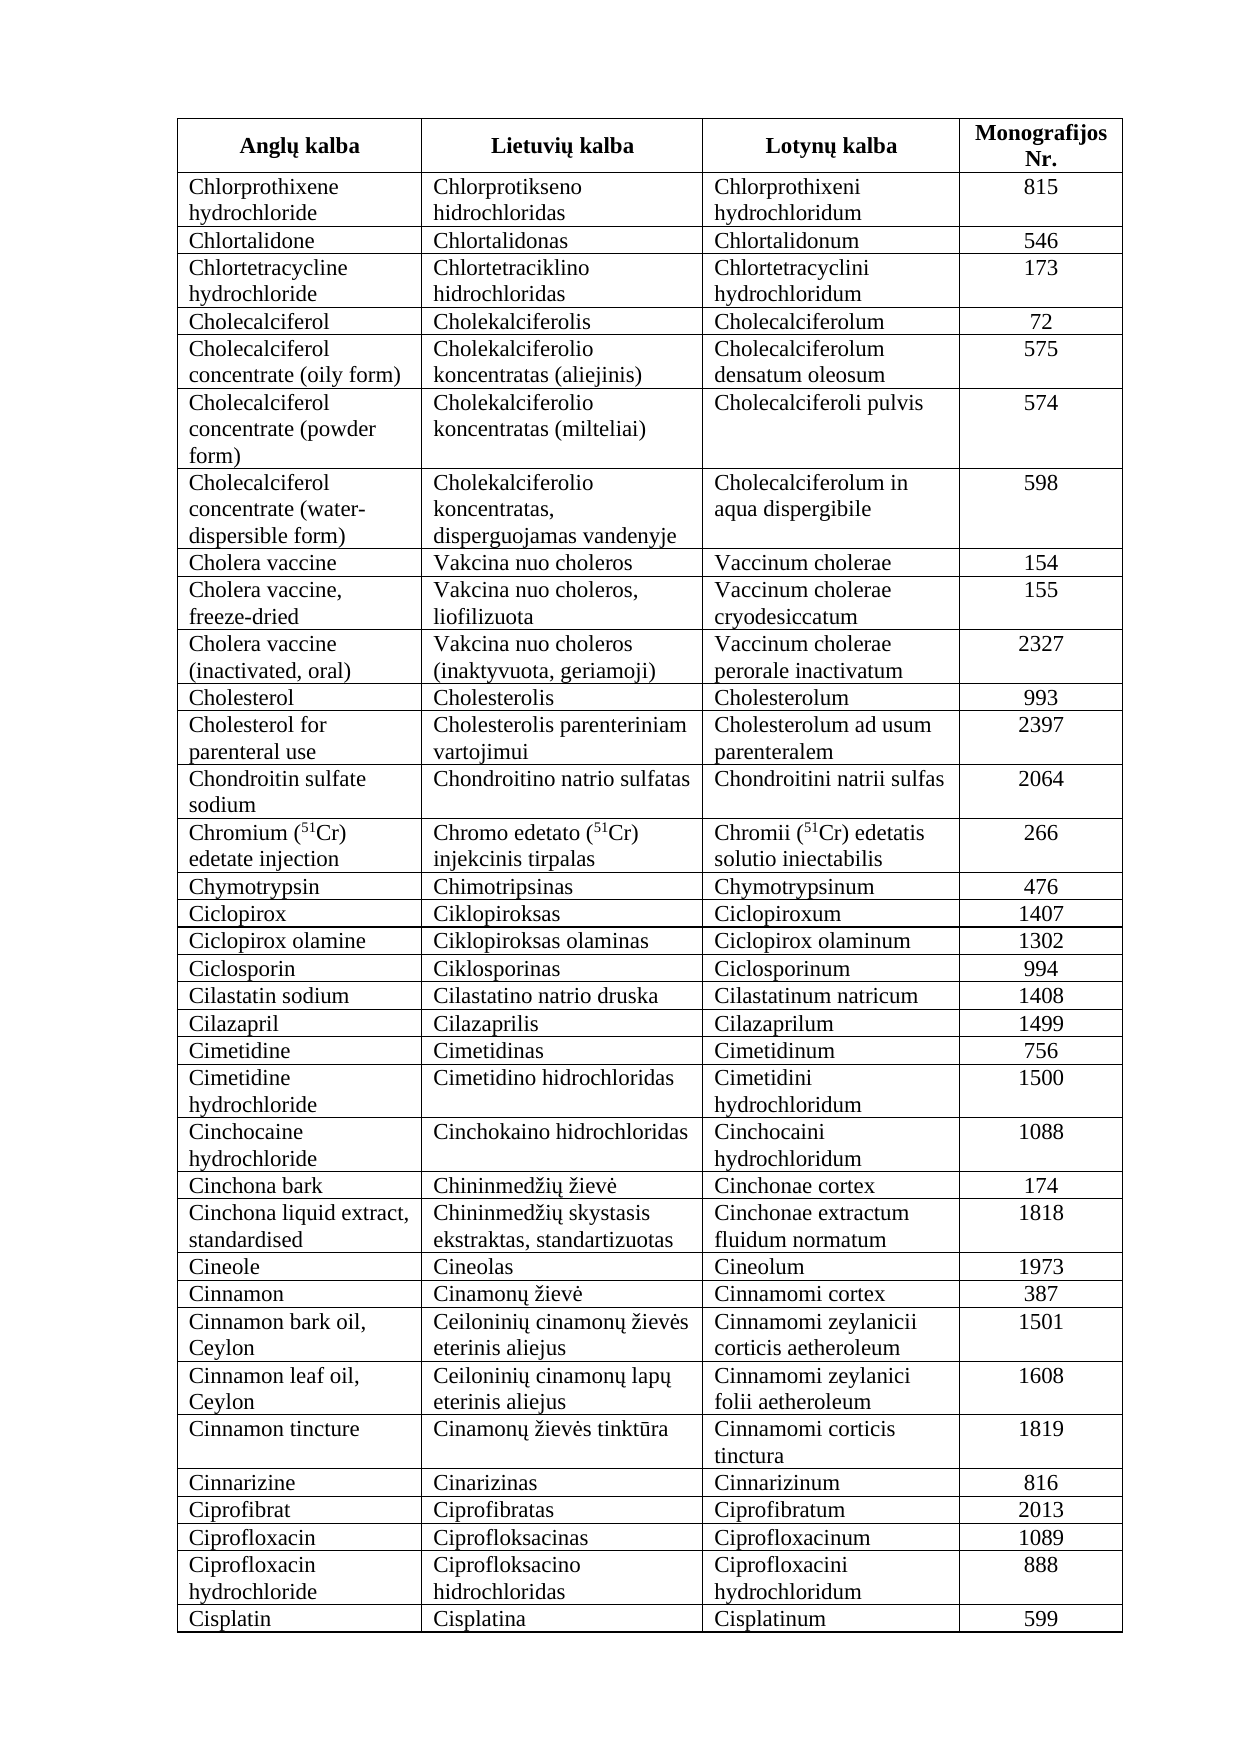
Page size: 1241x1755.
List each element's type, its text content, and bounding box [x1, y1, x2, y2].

table_cell Chymotrypsin [178, 873, 421, 899]
table_cell Cholecalciferoli pulvis [703, 389, 959, 468]
table_cell Ciclosporin [178, 955, 421, 981]
table_cell Chimotripsinas [422, 873, 702, 899]
table_cell Cilastatin sodium [178, 982, 421, 1009]
table_cell 174 [960, 1172, 1122, 1198]
table_cell 1499 [960, 1010, 1122, 1036]
table_cell Cinnarizine [178, 1469, 421, 1496]
table_cell Chlortalidone [178, 227, 421, 253]
table_cell Ciprofloxacin [178, 1524, 421, 1550]
table_cell Cholecalciferolum [703, 308, 959, 334]
table_cell Vakcina nuo choleros [422, 549, 702, 576]
table_cell Cilazaprilis [422, 1010, 702, 1036]
table_cell Cineole [178, 1253, 421, 1279]
table_cell Vaccinum cholerae cryodesiccatum [703, 577, 959, 629]
table_cell Cinnamon leaf oil, Ceylon [178, 1362, 421, 1414]
table_cell Ciclopiroxum [703, 900, 959, 926]
table_cell Cholecalciferolum densatum oleosum [703, 335, 959, 388]
table_cell Vaccinum cholerae [703, 549, 959, 576]
table_cell Vakcina nuo choleros (inaktyvuota, geriamoji) [422, 630, 702, 683]
table_cell 1408 [960, 982, 1122, 1009]
table_cell Cimetidini hydrochloridum [703, 1065, 959, 1117]
table_cell Cholesterolum ad usum parenteralem [703, 711, 959, 764]
table_cell Cinchocaini hydrochloridum [703, 1118, 959, 1171]
table_cell Cinnamomi zeylanicii corticis aetheroleum [703, 1308, 959, 1361]
table_cell Ciprofloksacinas [422, 1524, 702, 1550]
table_cell Chlortalidonum [703, 227, 959, 253]
table_cell Ciprofloksacino hidrochloridas [422, 1551, 702, 1604]
table_cell 599 [960, 1605, 1122, 1631]
table_cell Cimetidinum [703, 1037, 959, 1063]
table_cell Cinchokaino hidrochloridas [422, 1118, 702, 1171]
table_cell 756 [960, 1037, 1122, 1063]
table_cell 1501 [960, 1308, 1122, 1361]
table_cell Cholecalciferol concentrate (water-dispersible form) [178, 469, 421, 548]
table_cell Cholesterolis parenteriniam vartojimui [422, 711, 702, 764]
table_cell 574 [960, 389, 1122, 468]
table_cell Chromo edetato (51Cr) injekcinis tirpalas [422, 819, 702, 872]
table_cell 598 [960, 469, 1122, 548]
table_cell 1302 [960, 928, 1122, 954]
table_cell Chlortetracycline hydrochloride [178, 254, 421, 307]
table_cell 994 [960, 955, 1122, 981]
table_header Monografijos Nr. [960, 119, 1122, 172]
table_cell Vaccinum cholerae perorale inactivatum [703, 630, 959, 683]
table_cell Cisplatinum [703, 1605, 959, 1631]
table_cell Cinamonų žievė [422, 1281, 702, 1307]
table_cell Cilazapril [178, 1010, 421, 1036]
table_cell Cinnamon [178, 1281, 421, 1307]
table_cell Ciclopirox olaminum [703, 928, 959, 954]
table_cell 1088 [960, 1118, 1122, 1171]
table_cell Cinchonae extractum fluidum normatum [703, 1199, 959, 1252]
table_cell Chlorprotikseno hidrochloridas [422, 173, 702, 226]
table_cell 72 [960, 308, 1122, 334]
table_cell Cineolum [703, 1253, 959, 1279]
table_cell Chlorprothixeni hydrochloridum [703, 173, 959, 226]
table_cell Chromii (51Cr) edetatis solutio iniectabilis [703, 819, 959, 872]
table_cell Ciprofibrat [178, 1497, 421, 1523]
table_cell Ciclopirox [178, 900, 421, 926]
table_cell Ceiloninių cinamonų lapų eterinis aliejus [422, 1362, 702, 1414]
table_cell Cholecalciferolum in aqua dispergibile [703, 469, 959, 548]
table_cell Cinarizinas [422, 1469, 702, 1496]
table_cell Ciprofloxacin hydrochloride [178, 1551, 421, 1604]
table_cell Cholesterol [178, 684, 421, 710]
table_cell 1608 [960, 1362, 1122, 1414]
table_cell Ciclopirox olamine [178, 928, 421, 954]
table_cell Chlortalidonas [422, 227, 702, 253]
table_cell Cholekalciferolio koncentratas (aliejinis) [422, 335, 702, 388]
table_cell 2397 [960, 711, 1122, 764]
table_cell Cinnamomi zeylanici folii aetheroleum [703, 1362, 959, 1414]
table_cell Cholesterolum [703, 684, 959, 710]
table_cell 2327 [960, 630, 1122, 683]
table_cell Ciprofloxacini hydrochloridum [703, 1551, 959, 1604]
table_cell 155 [960, 577, 1122, 629]
table_cell Cisplatina [422, 1605, 702, 1631]
table_cell 1819 [960, 1415, 1122, 1468]
table_cell Cineolas [422, 1253, 702, 1279]
table_cell Cholekalciferolio koncentratas, disperguojamas vandenyje [422, 469, 702, 548]
table_cell Cinnarizinum [703, 1469, 959, 1496]
table_cell Cholecalciferol [178, 308, 421, 334]
table_cell Ciklosporinas [422, 955, 702, 981]
table_cell 2013 [960, 1497, 1122, 1523]
table_header Lietuvių kalba [422, 119, 702, 172]
table_cell 1818 [960, 1199, 1122, 1252]
table_cell Cinchona liquid extract, standardised [178, 1199, 421, 1252]
table_cell 154 [960, 549, 1122, 576]
table_cell Cinnamon bark oil, Ceylon [178, 1308, 421, 1361]
table_cell Chondroitino natrio sulfatas [422, 765, 702, 818]
table_cell Cimetidino hidrochloridas [422, 1065, 702, 1117]
table_cell Chondroitin sulfate sodium [178, 765, 421, 818]
table_cell Ciprofibratum [703, 1497, 959, 1523]
table_cell 387 [960, 1281, 1122, 1307]
table_cell Cimetidine [178, 1037, 421, 1063]
table_cell Cinnamomi corticis tinctura [703, 1415, 959, 1468]
table_cell 1089 [960, 1524, 1122, 1550]
table_cell 2064 [960, 765, 1122, 818]
table_cell 266 [960, 819, 1122, 872]
table_header Anglų kalba [178, 119, 421, 172]
table_cell Cinamonų žievės tinktūra [422, 1415, 702, 1468]
table_cell Cilazaprilum [703, 1010, 959, 1036]
table_cell Chlortetracyclini hydrochloridum [703, 254, 959, 307]
table_cell Cinnamon tincture [178, 1415, 421, 1468]
table_cell Chlorprothixene hydrochloride [178, 173, 421, 226]
table_cell Cimetidinas [422, 1037, 702, 1063]
table_cell Cinnamomi cortex [703, 1281, 959, 1307]
table_cell Cholera vaccine, freeze-dried [178, 577, 421, 629]
table_header Lotynų kalba [703, 119, 959, 172]
table_cell Cimetidine hydrochloride [178, 1065, 421, 1117]
table_cell Cholecalciferol concentrate (oily form) [178, 335, 421, 388]
table_cell 888 [960, 1551, 1122, 1604]
table_cell Cholera vaccine (inactivated, oral) [178, 630, 421, 683]
table_cell Cholesterolis [422, 684, 702, 710]
table_cell Chininmedžių skystasis ekstraktas, standartizuotas [422, 1199, 702, 1252]
table_cell 993 [960, 684, 1122, 710]
table_cell 1407 [960, 900, 1122, 926]
table_cell Cholecalciferol concentrate (powder form) [178, 389, 421, 468]
table_cell Cinchona bark [178, 1172, 421, 1198]
table_cell 1973 [960, 1253, 1122, 1279]
table_cell 815 [960, 173, 1122, 226]
table_cell 173 [960, 254, 1122, 307]
table_cell 546 [960, 227, 1122, 253]
table_cell Chlortetraciklino hidrochloridas [422, 254, 702, 307]
table_cell 816 [960, 1469, 1122, 1496]
table_cell Ciprofloxacinum [703, 1524, 959, 1550]
table_cell Chininmedžių žievė [422, 1172, 702, 1198]
table_cell Ceiloninių cinamonų žievės eterinis aliejus [422, 1308, 702, 1361]
table_cell Ciklopiroksas olaminas [422, 928, 702, 954]
table_cell Cinchonae cortex [703, 1172, 959, 1198]
table_cell Chondroitini natrii sulfas [703, 765, 959, 818]
table_cell Ciprofibratas [422, 1497, 702, 1523]
table_cell Chymotrypsinum [703, 873, 959, 899]
table_cell Cilastatino natrio druska [422, 982, 702, 1009]
table_cell Cholesterol for parenteral use [178, 711, 421, 764]
table_cell 476 [960, 873, 1122, 899]
table_cell Ciclosporinum [703, 955, 959, 981]
table_cell Cholekalciferolis [422, 308, 702, 334]
table_cell Cholera vaccine [178, 549, 421, 576]
table_cell Cilastatinum natricum [703, 982, 959, 1009]
table_cell Ciklopiroksas [422, 900, 702, 926]
table_cell 1500 [960, 1065, 1122, 1117]
table_cell 575 [960, 335, 1122, 388]
table_cell Cinchocaine hydrochloride [178, 1118, 421, 1171]
table_cell Cholekalciferolio koncentratas (milteliai) [422, 389, 702, 468]
table_cell Vakcina nuo choleros, liofilizuota [422, 577, 702, 629]
table_cell Chromium (51Cr) edetate injection [178, 819, 421, 872]
table_cell Cisplatin [178, 1605, 421, 1631]
